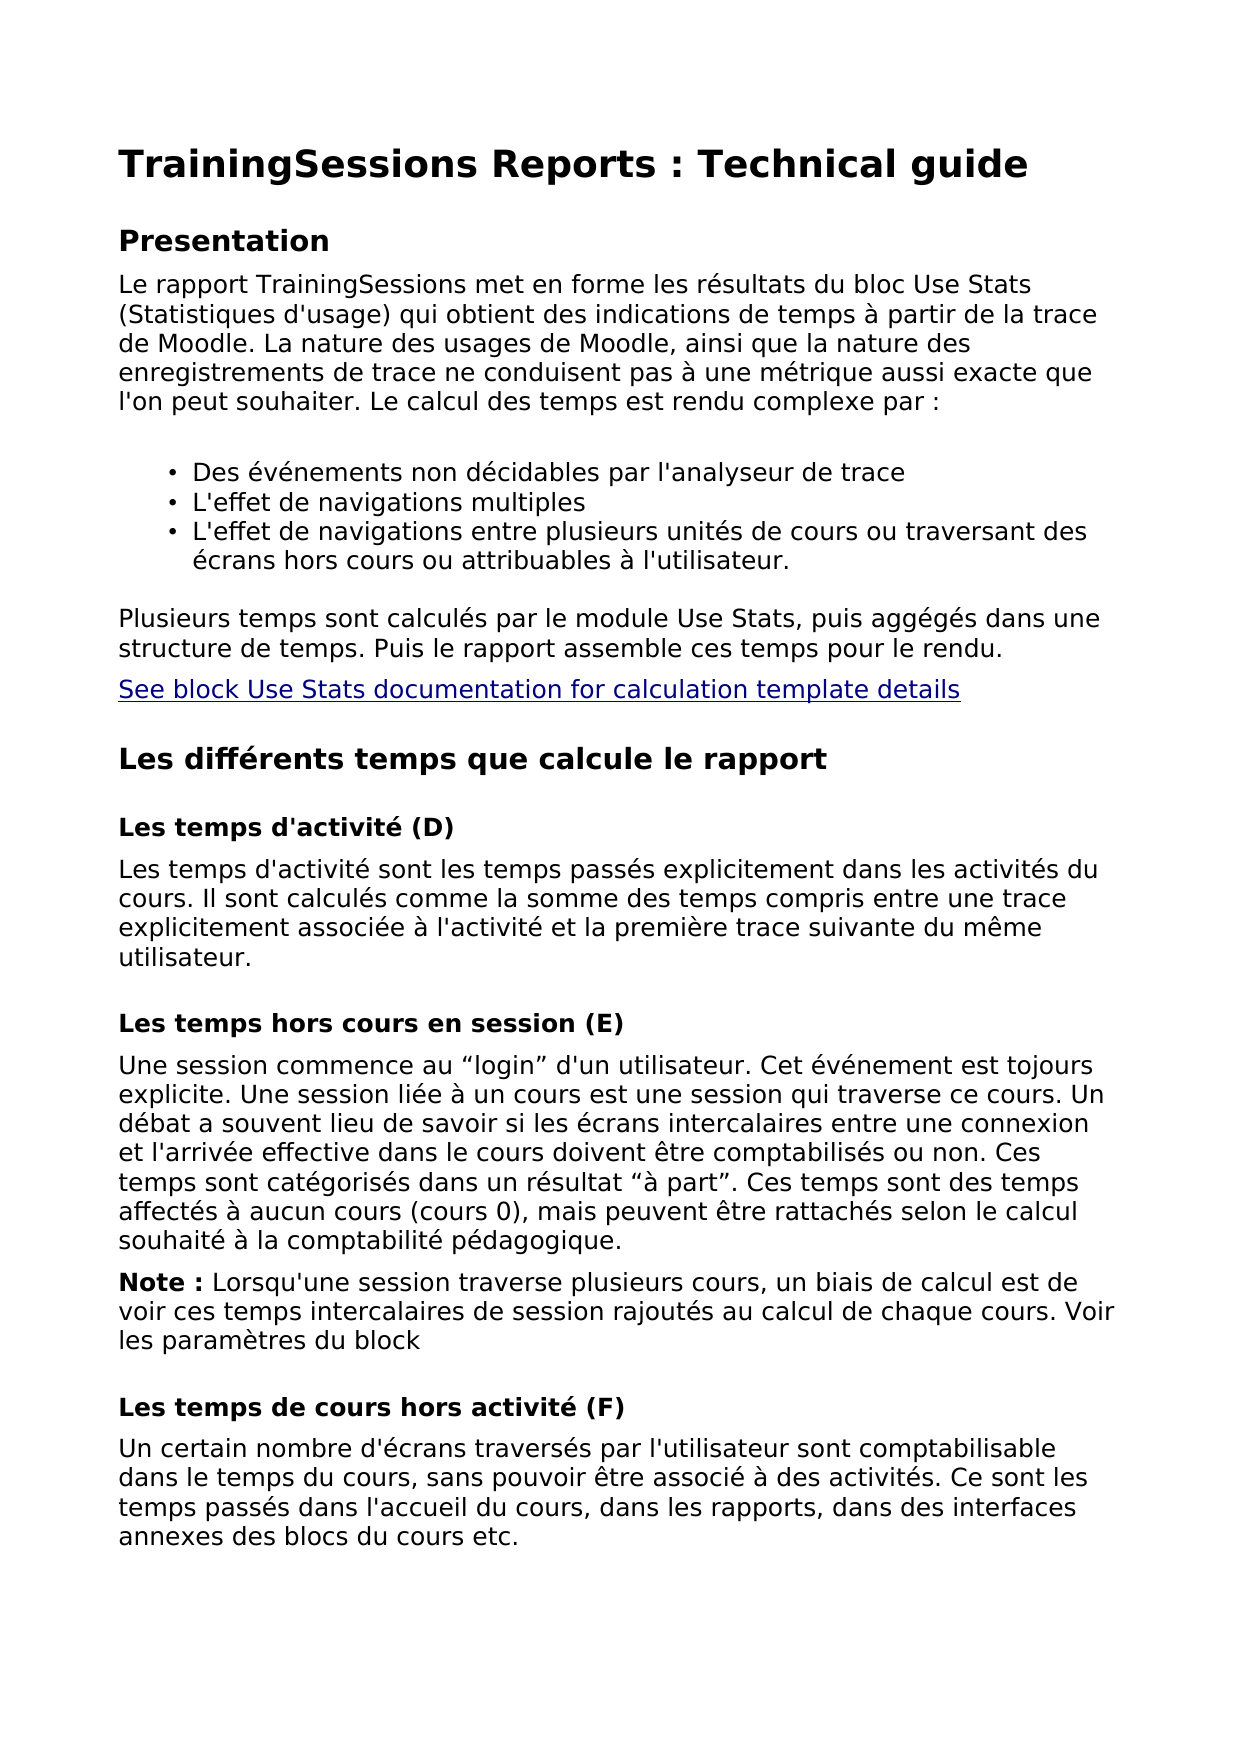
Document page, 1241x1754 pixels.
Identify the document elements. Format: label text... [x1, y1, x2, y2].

list Des événements non décidables par l'analyseur de trace [177, 458, 1122, 488]
text Une session commence au “login” d'un utilisateur. Cet événement est tojours explicite. Une session liée à un cours est une session qui traverse ce cours. Un débat a souvent lieu de savoir si les écrans intercalaires entre une connexion et l'arrivée effective dans le cours doivent être comptabilisés ou non. Ces temps sont catégorisés dans un résultat “à part”. Ces temps sont des temps affectés à aucun cours (cours 0), mais peuvent être rattachés selon le calcul souhaité à la comptabilité pédagogique. [118, 1051, 1122, 1255]
subtitle Les temps de cours hors activité (F) [118, 1393, 1122, 1422]
text Un certain nombre d'écrans traversés par l'utilisateur sont comptabilisable dans le temps du cours, sans pouvoir être associé à des activités. Ce sont les temps passés dans l'accueil du cours, dans les rapports, dans des interfaces annexes des blocs du cours etc. [118, 1434, 1122, 1551]
list L'effet de navigations multiples [177, 488, 1122, 517]
text Plusieurs temps sont calculés par le module Use Stats, puis aggégés dans une structure de temps. Puis le rapport assemble ces temps pour le rendu. [118, 605, 1122, 663]
text Le rapport TrainingSessions met en forme les résultats du bloc Use Stats (Statistiques d'usage) qui obtient des indications de temps à partir de la trace de Moodle. La nature des usages de Moodle, ainsi que la nature des enregistrements de trace ne conduisent pas à une métrique aussi exacte que l'on peut souhaiter. Le calcul des temps est rendu complexe par : [118, 271, 1122, 417]
subtitle Les différents temps que calcule le rapport [118, 742, 1122, 776]
subtitle Les temps d'activité (D) [118, 814, 1122, 843]
subtitle Les temps hors cours en session (E) [118, 1009, 1122, 1039]
list L'effet de navigations entre plusieurs unités de cours ou traversant des écrans hors cours ou attribuables à l'utilisateur. [177, 517, 1122, 575]
subtitle Presentation [118, 224, 1122, 258]
text See block Use Stats documentation for calculation template details [118, 676, 1122, 705]
text Les temps d'activité sont les temps passés explicitement dans les activités du cours. Il sont calculés comme la somme des temps compris entre une trace explicitement associée à l'activité et la première trace suivante du même utilisateur. [118, 855, 1122, 972]
subtitle TrainingSessions Reports : Technical guide [118, 143, 1122, 187]
text Note : Lorsqu'une session traverse plusieurs cours, un biais de calcul est de voir ces temps intercalaires de session rajoutés au calcul de chaque cours. Voir les paramètres du block [118, 1268, 1122, 1355]
